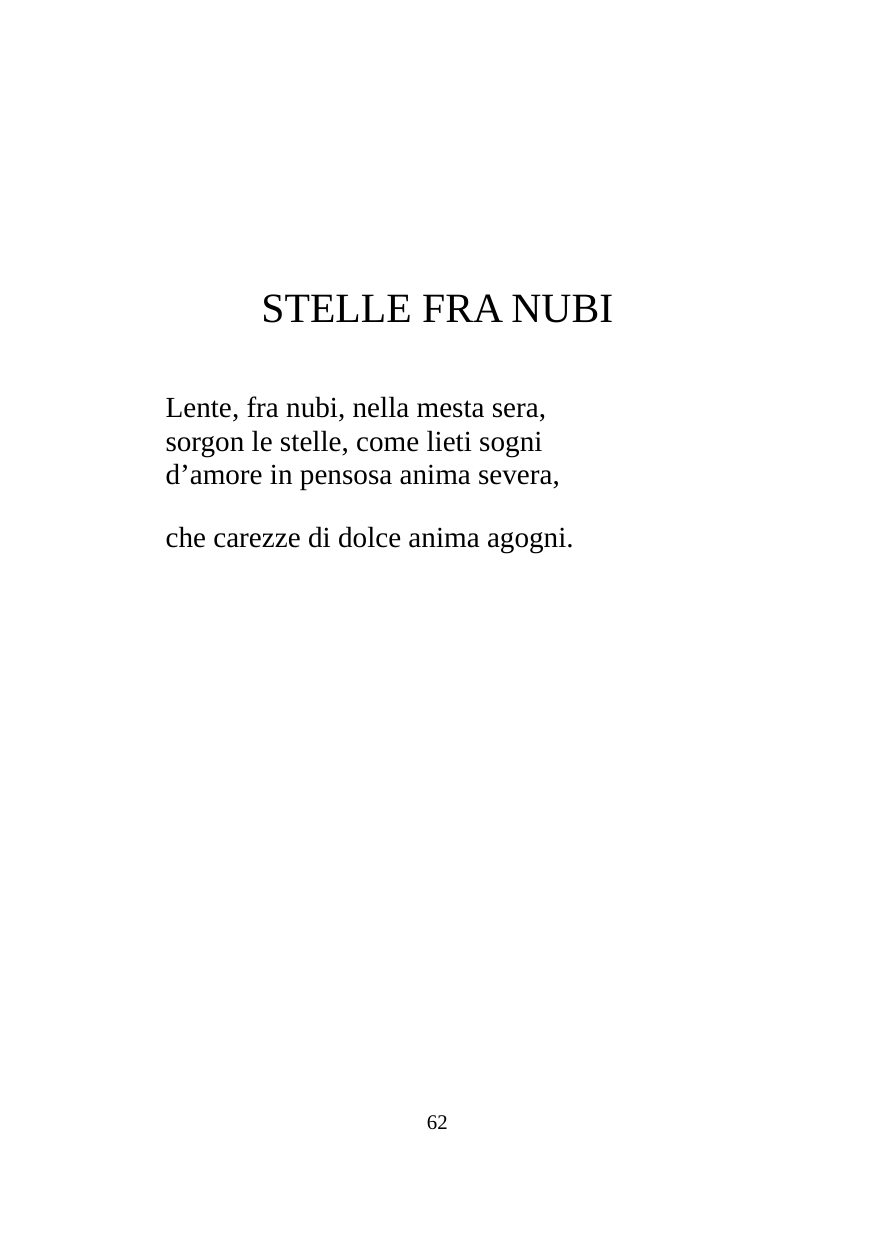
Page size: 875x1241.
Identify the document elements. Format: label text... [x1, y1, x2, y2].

text Lente, fra nubi, nella mesta sera, sorgon le stelle, come lieti sogni d’amore in pensosa anima severa, [165, 390, 768, 491]
subtitle STELLE FRA NUBI [106, 283, 768, 331]
text che carezze di dolce anima agogni. [165, 521, 768, 554]
